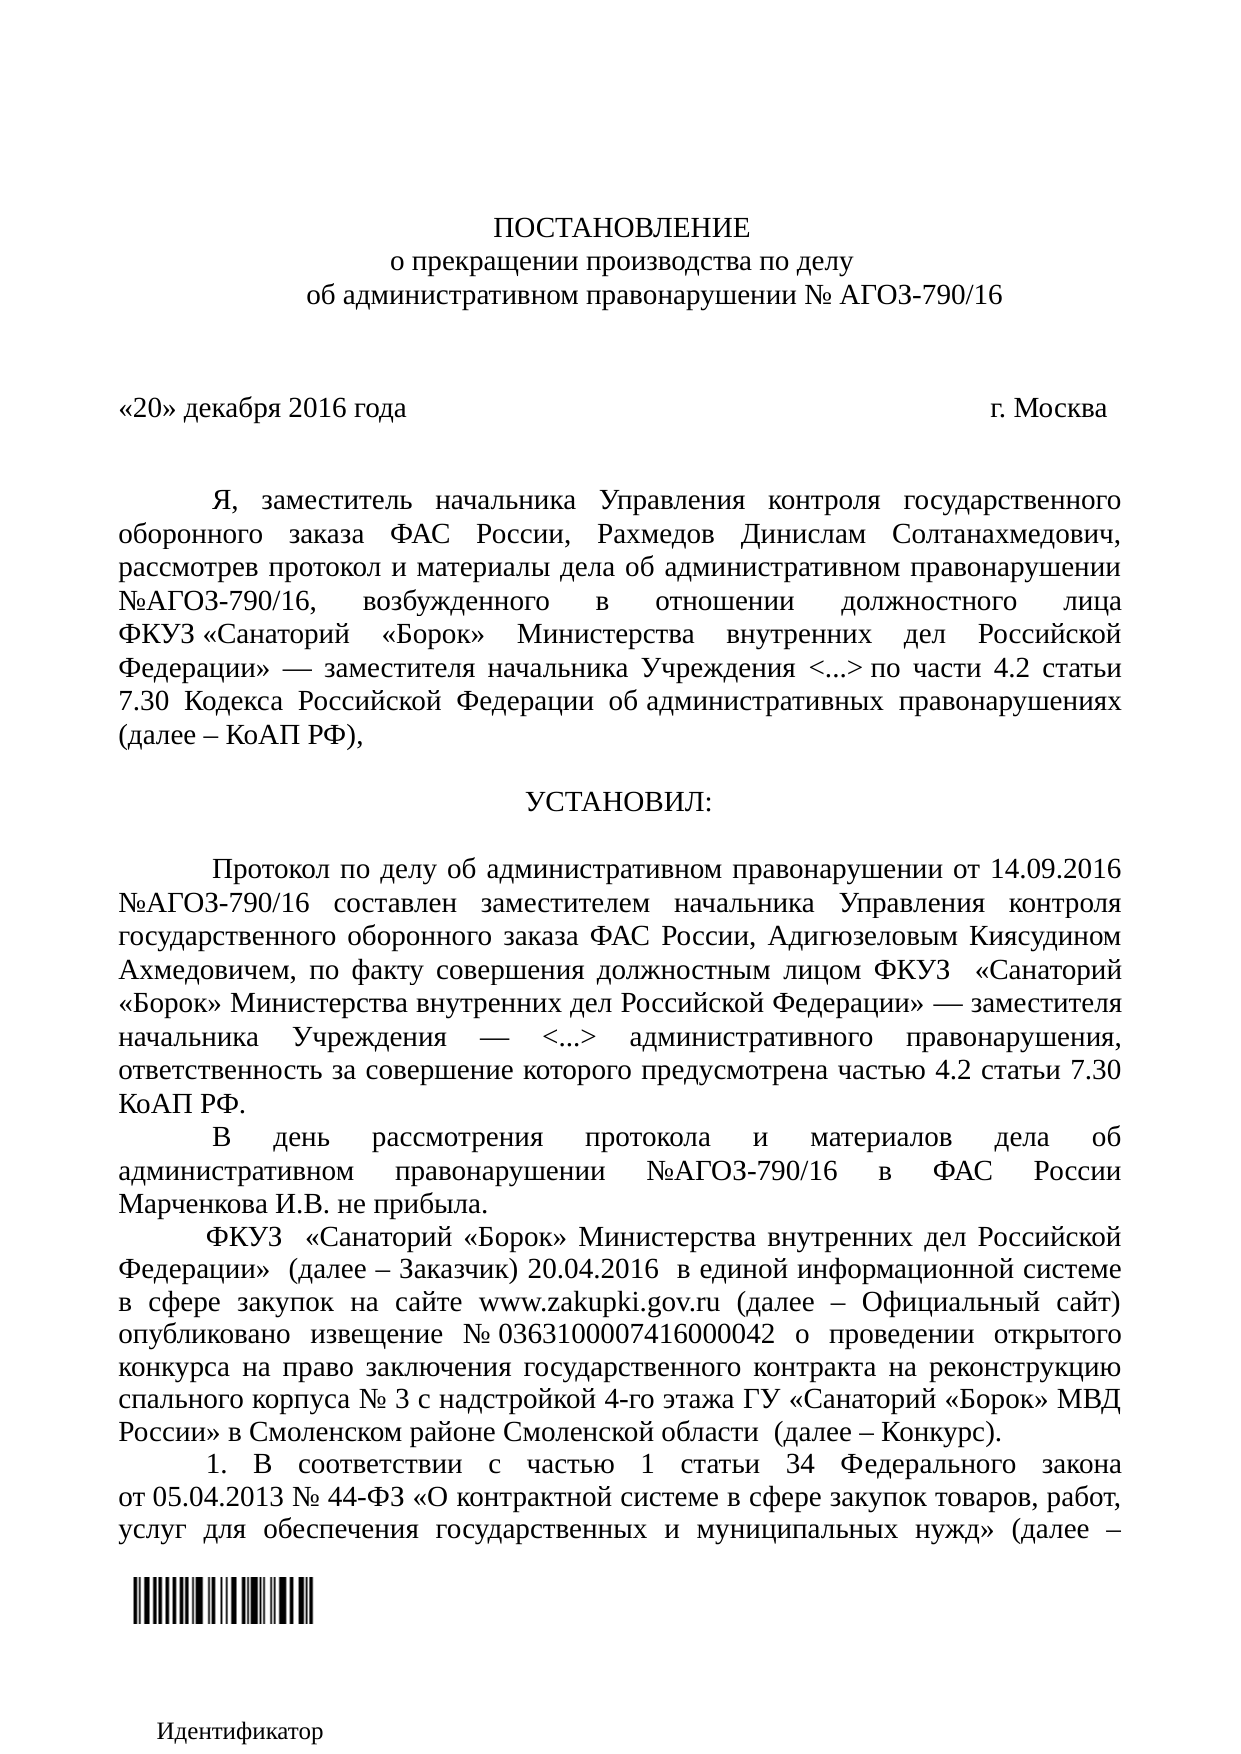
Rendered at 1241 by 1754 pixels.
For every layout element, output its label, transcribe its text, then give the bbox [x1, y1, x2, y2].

text Протокол по делу об административном правонарушении от 14.09.2016 №АГОЗ-790/16 составлен заместителем начальника Управления контроля государственного оборонного заказа ФАС России, Адигюзеловым Киясудином Ахмедовичем, по факту совершения должностным лицом ФКУЗ «Санаторий «Борок» Министерства внутренних дел Российской Федерации» — заместителя начальника Учреждения — <...> административного правонарушения, ответственность за совершение которого предусмотрена частью 4.2 статьи 7.30 КоАП РФ. [118, 851, 1122, 1119]
text о прекращении производства по делу [118, 243, 1122, 277]
picture [118, 1577, 331, 1624]
text «20» декабря 2016 года г. Москва [118, 390, 1122, 424]
text Я, заместитель начальника Управления контроля государственного оборонного заказа ФАС России, Рахмедов Динислам Солтанахмедович, рассмотрев протокол и материалы дела об административном правонарушении №АГОЗ-790/16, возбужденного в отношении должностного лица ФКУЗ «Санаторий «Борок» Министерства внутренних дел Российской Федерации» — заместителя начальника Учреждения <...> по части 4.2 статьи 7.30 Кодекса Российской Федерации об административных правонарушениях (далее – КоАП РФ), [118, 482, 1122, 751]
text ФКУЗ «Санаторий «Борок» Министерства внутренних дел Российской Федерации» (далее – Заказчик) 20.04.2016 в единой информационной системе в сфере закупок на сайте www.zakupki.gov.ru (далее – Официальный сайт) опубликовано извещение № 0363100007416000042 о проведении открытого конкурса на право заключения государственного контракта на реконструкцию спального корпуса № 3 с надстройкой 4-го этажа ГУ «Санаторий «Борок» МВД России» в Смоленском районе Смоленской области (далее – Конкурс). [118, 1220, 1122, 1448]
text об административном правонарушении № АГОЗ-790/16 [118, 277, 1122, 311]
text В день рассмотрения протокола и материалов дела об административном правонарушении №АГОЗ-790/16 в ФАС России Марченкова И.В. не прибыла. [118, 1119, 1122, 1220]
text ПОСТАНОВЛЕНИЕ [118, 210, 1122, 243]
text УСТАНОВИЛ: [115, 784, 1122, 818]
text 1. В соответствии с частью 1 статьи 34 Федерального закона от 05.04.2013 № 44-ФЗ «О контрактной системе в сфере закупок товаров, работ, услуг для обеспечения государственных и муниципальных нужд» (далее – [118, 1448, 1122, 1545]
